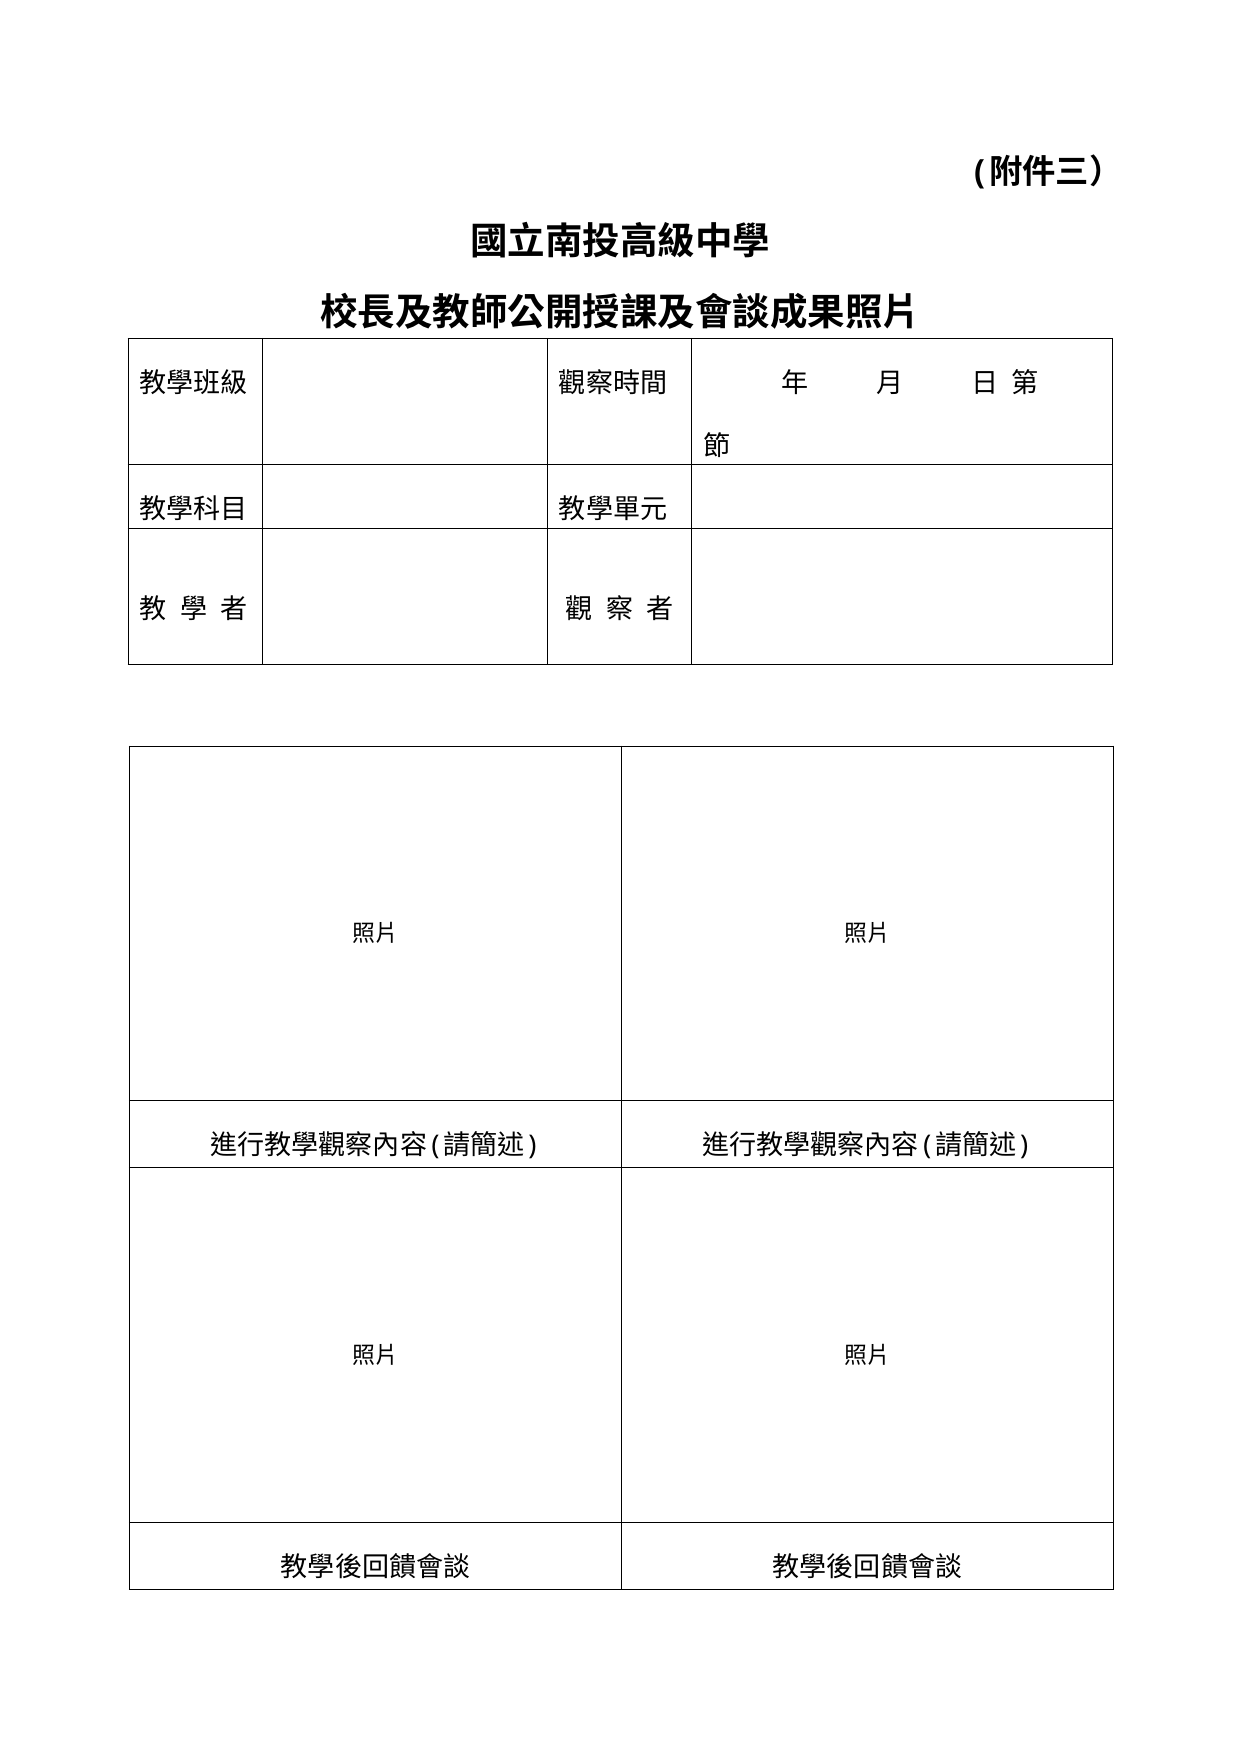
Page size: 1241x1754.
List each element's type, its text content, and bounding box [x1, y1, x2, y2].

table_header [263, 339, 547, 464]
table_cell [263, 529, 547, 663]
table_header 年 月 日 第 節 [692, 339, 1112, 464]
table_header 照片 [622, 747, 1113, 1100]
table_header 照片 [130, 747, 621, 1100]
text (附件三） [118, 127, 1122, 189]
table_cell [692, 465, 1112, 527]
table_cell 進行教學觀察內容(請簡述) [130, 1101, 621, 1167]
table_cell 照片 [130, 1168, 621, 1522]
table_cell 教學科目 [129, 465, 262, 527]
table_cell 進行教學觀察內容(請簡述) [622, 1101, 1113, 1167]
table_header 教學班級 [129, 339, 262, 464]
text 國立南投高級中學 [118, 197, 1122, 259]
table_cell [692, 529, 1112, 663]
text 校長及教師公開授課及會談成果照片 [118, 267, 1122, 330]
table_cell 觀 察 者 [548, 529, 691, 663]
table_cell 教學單元 [548, 465, 691, 527]
table_cell 教學後回饋會談 [622, 1523, 1113, 1589]
table_cell 照片 [622, 1168, 1113, 1522]
table_cell [263, 465, 547, 527]
table_cell 教學後回饋會談 [130, 1523, 621, 1589]
table_header 觀察時間 [548, 339, 691, 464]
table_cell 教 學 者 [129, 529, 262, 663]
